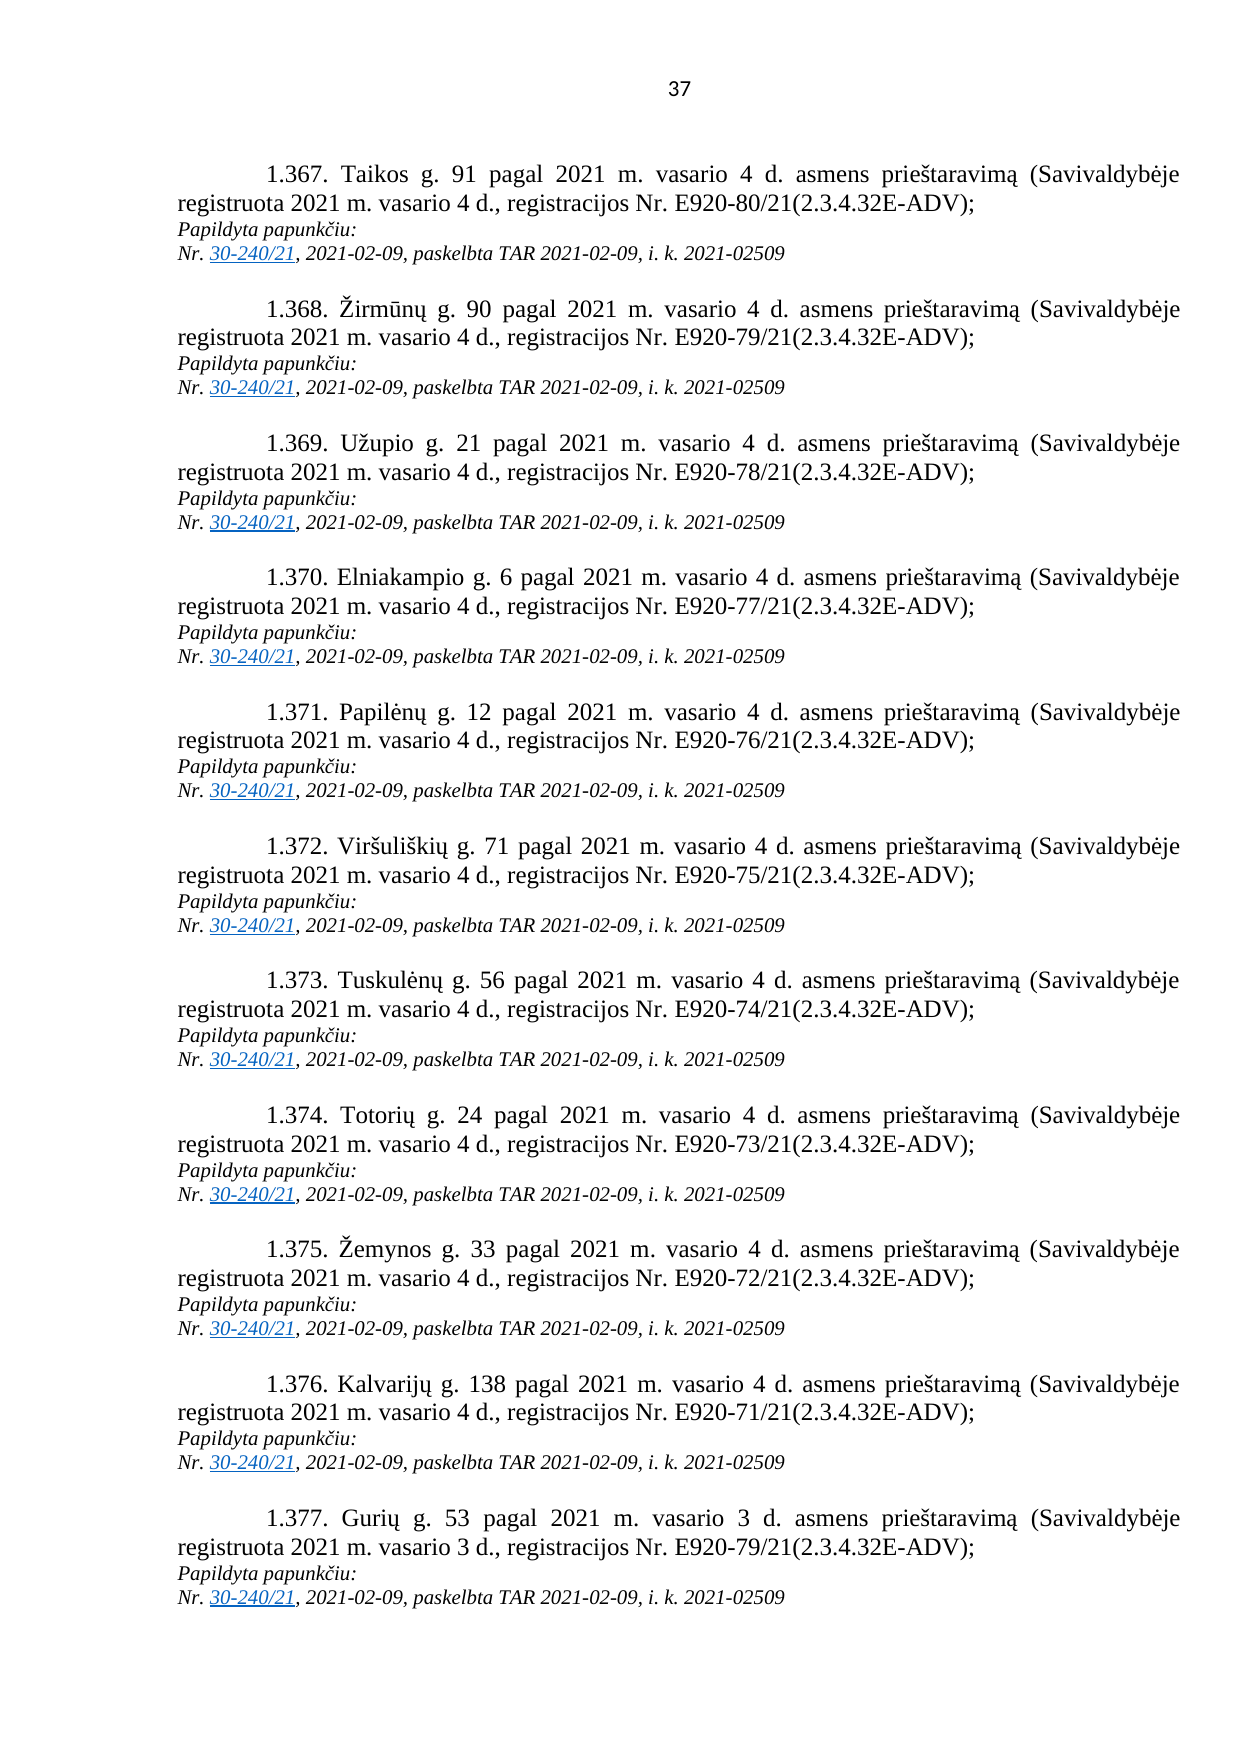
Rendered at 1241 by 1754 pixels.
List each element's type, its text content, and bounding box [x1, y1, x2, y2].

text Papildyta papunkčiu: [177, 754, 1181, 778]
text Nr. 30-240/21, 2021-02-09, paskelbta TAR 2021-02-09, i. k. 2021-02509 [177, 1047, 1181, 1071]
text 1.373. Tuskulėnų g. 56 pagal 2021 m. vasario 4 d. asmens prieštaravimą (Savivaldybėje registruota 2021 m. vasario 4 d., registracijos Nr. E920-74/21(2.3.4.32E-ADV); [177, 966, 1181, 1023]
text 1.375. Žemynos g. 33 pagal 2021 m. vasario 4 d. asmens prieštaravimą (Savivaldybėje registruota 2021 m. vasario 4 d., registracijos Nr. E920-72/21(2.3.4.32E-ADV); [177, 1234, 1181, 1292]
text Papildyta papunkčiu: [177, 217, 1181, 241]
text Papildyta papunkčiu: [177, 1561, 1181, 1585]
text Papildyta papunkčiu: [177, 351, 1181, 375]
text Papildyta papunkčiu: [177, 1426, 1181, 1450]
text Papildyta papunkčiu: [177, 1292, 1181, 1316]
text Nr. 30-240/21, 2021-02-09, paskelbta TAR 2021-02-09, i. k. 2021-02509 [177, 375, 1181, 399]
text Nr. 30-240/21, 2021-02-09, paskelbta TAR 2021-02-09, i. k. 2021-02509 [177, 644, 1181, 668]
text 1.376. Kalvarijų g. 138 pagal 2021 m. vasario 4 d. asmens prieštaravimą (Savivaldybėje registruota 2021 m. vasario 4 d., registracijos Nr. E920-71/21(2.3.4.32E-ADV); [177, 1369, 1181, 1426]
text 1.367. Taikos g. 91 pagal 2021 m. vasario 4 d. asmens prieštaravimą (Savivaldybėje registruota 2021 m. vasario 4 d., registracijos Nr. E920-80/21(2.3.4.32E-ADV); [177, 159, 1181, 217]
text Papildyta papunkčiu: [177, 1023, 1181, 1047]
text 1.369. Užupio g. 21 pagal 2021 m. vasario 4 d. asmens prieštaravimą (Savivaldybėje registruota 2021 m. vasario 4 d., registracijos Nr. E920-78/21(2.3.4.32E-ADV); [177, 428, 1181, 486]
text Nr. 30-240/21, 2021-02-09, paskelbta TAR 2021-02-09, i. k. 2021-02509 [177, 1585, 1181, 1609]
text Papildyta papunkčiu: [177, 889, 1181, 913]
text 1.370. Elniakampio g. 6 pagal 2021 m. vasario 4 d. asmens prieštaravimą (Savivaldybėje registruota 2021 m. vasario 4 d., registracijos Nr. E920-77/21(2.3.4.32E-ADV); [177, 562, 1181, 620]
text Nr. 30-240/21, 2021-02-09, paskelbta TAR 2021-02-09, i. k. 2021-02509 [177, 1182, 1181, 1206]
text Nr. 30-240/21, 2021-02-09, paskelbta TAR 2021-02-09, i. k. 2021-02509 [177, 913, 1181, 937]
text Nr. 30-240/21, 2021-02-09, paskelbta TAR 2021-02-09, i. k. 2021-02509 [177, 778, 1181, 802]
text Nr. 30-240/21, 2021-02-09, paskelbta TAR 2021-02-09, i. k. 2021-02509 [177, 241, 1181, 265]
text 1.374. Totorių g. 24 pagal 2021 m. vasario 4 d. asmens prieštaravimą (Savivaldybėje registruota 2021 m. vasario 4 d., registracijos Nr. E920-73/21(2.3.4.32E-ADV); [177, 1100, 1181, 1157]
text 1.372. Viršuliškių g. 71 pagal 2021 m. vasario 4 d. asmens prieštaravimą (Savivaldybėje registruota 2021 m. vasario 4 d., registracijos Nr. E920-75/21(2.3.4.32E-ADV); [177, 831, 1181, 889]
text Nr. 30-240/21, 2021-02-09, paskelbta TAR 2021-02-09, i. k. 2021-02509 [177, 510, 1181, 534]
text Nr. 30-240/21, 2021-02-09, paskelbta TAR 2021-02-09, i. k. 2021-02509 [177, 1316, 1181, 1340]
text Papildyta papunkčiu: [177, 1157, 1181, 1182]
text 1.377. Gurių g. 53 pagal 2021 m. vasario 3 d. asmens prieštaravimą (Savivaldybėje registruota 2021 m. vasario 3 d., registracijos Nr. E920-79/21(2.3.4.32E-ADV); [177, 1503, 1181, 1561]
text Nr. 30-240/21, 2021-02-09, paskelbta TAR 2021-02-09, i. k. 2021-02509 [177, 1450, 1181, 1474]
text 1.371. Papilėnų g. 12 pagal 2021 m. vasario 4 d. asmens prieštaravimą (Savivaldybėje registruota 2021 m. vasario 4 d., registracijos Nr. E920-76/21(2.3.4.32E-ADV); [177, 697, 1181, 754]
text Papildyta papunkčiu: [177, 620, 1181, 644]
text 1.368. Žirmūnų g. 90 pagal 2021 m. vasario 4 d. asmens prieštaravimą (Savivaldybėje registruota 2021 m. vasario 4 d., registracijos Nr. E920-79/21(2.3.4.32E-ADV); [177, 294, 1181, 351]
text Papildyta papunkčiu: [177, 486, 1181, 510]
